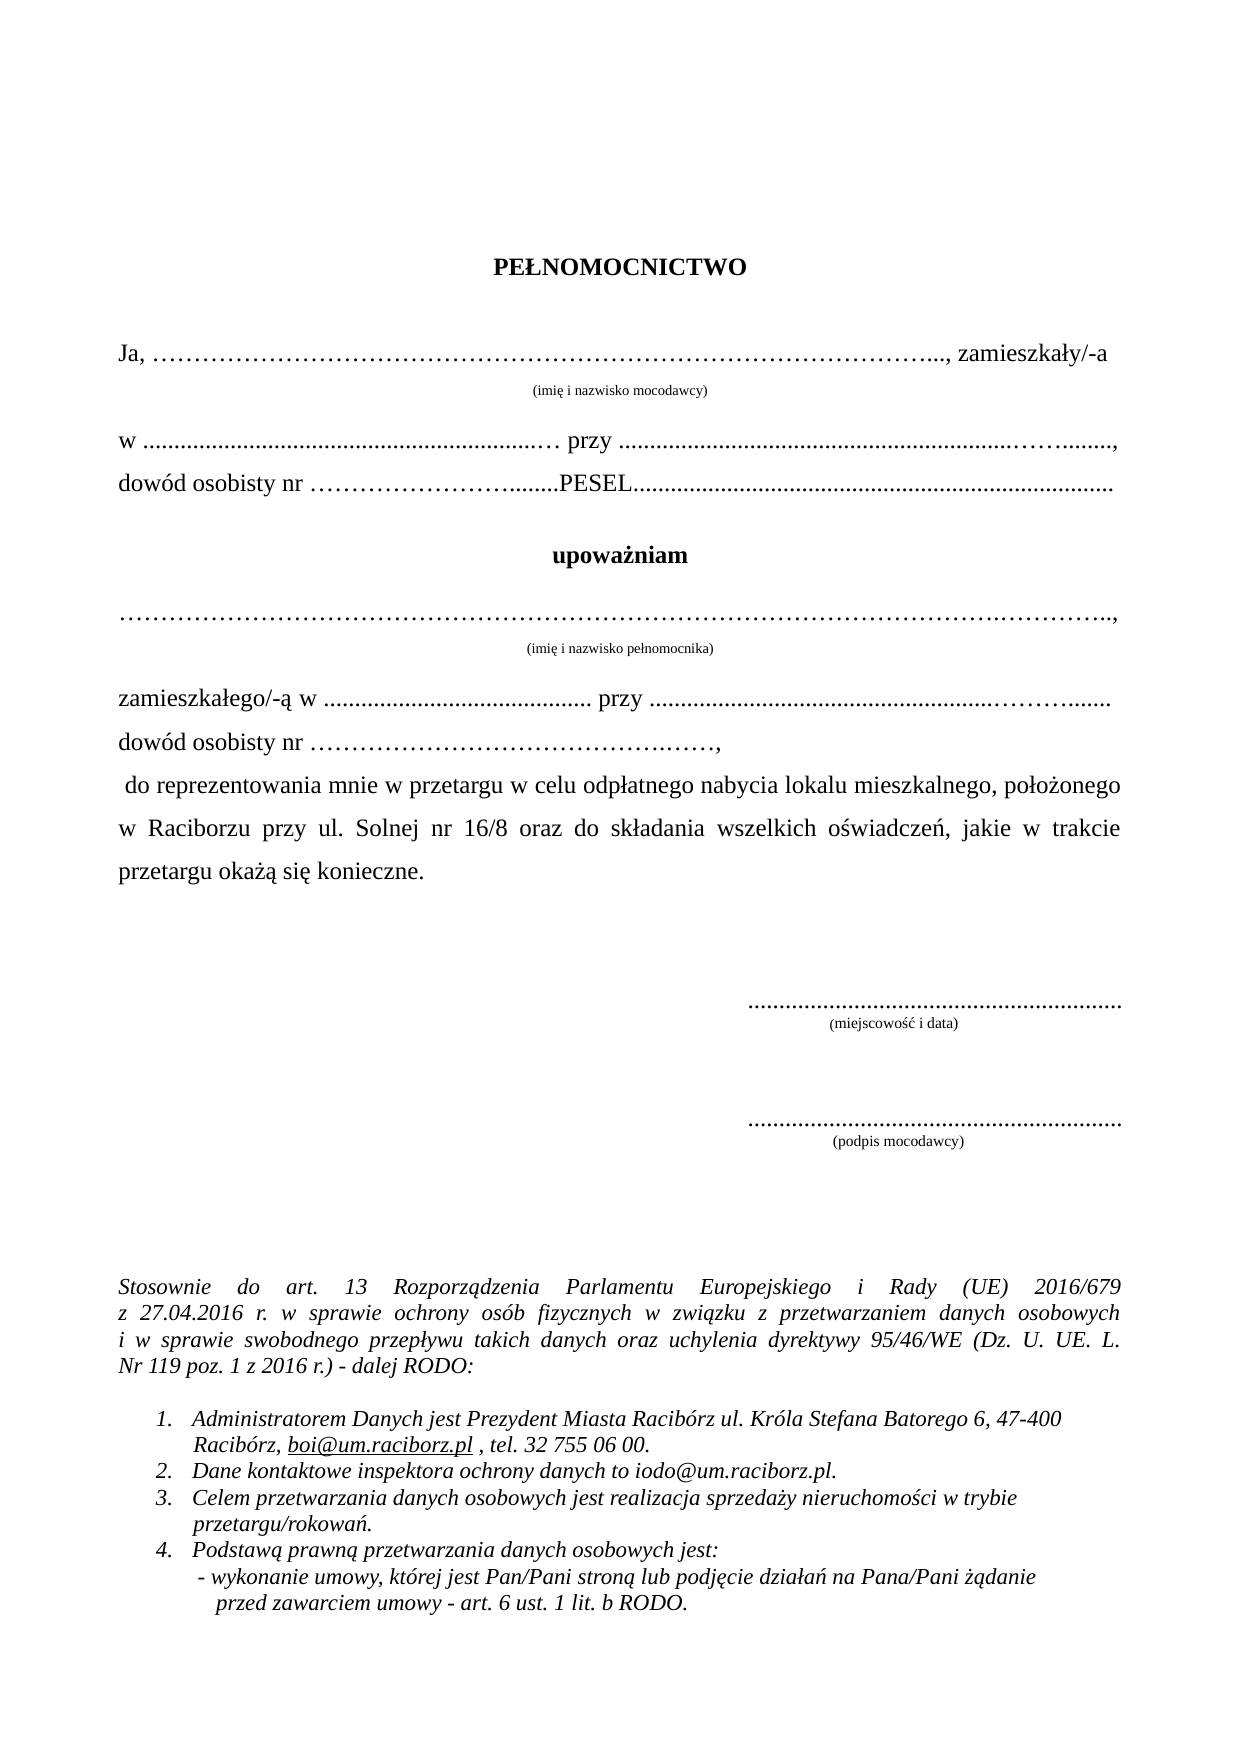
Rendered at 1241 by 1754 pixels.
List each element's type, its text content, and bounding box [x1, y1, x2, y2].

list Podstawą prawną przetwarzania danych osobowych jest: [156, 1536, 1122, 1563]
text Stosownie do art. 13 Rozporządzenia Parlamentu Europejskiego i Rady (UE) 2016/679 z 27.04.2016 r. w sprawie ochrony osób fizycznych w związku z przetwarzaniem danych osobowych i w sprawie swobodnego przepływu takich danych oraz uchylenia dyrektywy 95/46/WE (Dz. U. UE. L. Nr 119 poz. 1 z 2016 r.) - dalej RODO: [118, 1273, 1122, 1378]
text PEŁNOMOCNICTWO [118, 252, 1122, 281]
text dowód osobisty nr …………………………………….……, [118, 727, 1122, 755]
list Administratorem Danych jest Prezydent Miasta Racibórz ul. Króla Stefana Batorego 6, 47-400 Racibórz, boi@um.raciborz.pl , tel. 32 755 06 00. [156, 1405, 1122, 1457]
text (miejscowość i data) [815, 1014, 1122, 1045]
list Dane kontaktowe inspektora ochrony danych to iodo@um.raciborz.pl. [156, 1457, 1122, 1484]
text (imię i nazwisko mocodawcy) [118, 382, 1122, 410]
text (imię i nazwisko pełnomocnika) [118, 640, 1122, 669]
text …………………………………………………………………………………………….………….., [118, 597, 1122, 626]
text zamieszkałego/-ą w ........................................... przy .......................................................………....... [118, 683, 1122, 712]
text w ...............................................................… przy ...............................................................……........, [118, 425, 1122, 453]
list Celem przetwarzania danych osobowych jest realizacja sprzedaży nieruchomości w trybie przetargu/rokowań. [156, 1484, 1122, 1536]
list - wykonanie umowy, której jest Pan/Pani stroną lub podjęcie działań na Pana/Pani żądanie przed zawarciem umowy - art. 6 ust. 1 lit. b RODO. [118, 1563, 1122, 1616]
text upoważniam [118, 540, 1122, 568]
text Ja, …………………………………………………………………………………..., zamieszkały/-a [118, 338, 1122, 367]
text ............................................................ [118, 1103, 1122, 1132]
text do reprezentowania mnie w przetargu w celu odpłatnego nabycia lokalu mieszkalnego, położonego w Raciborzu przy ul. Solnej nr 16/8 oraz do składania wszelkich oświadczeń, jakie w trakcie przetargu okażą się konieczne. [118, 770, 1122, 885]
text dowód osobisty nr ……………………........PESEL............................................................................. [118, 468, 1122, 497]
text ............................................................ [118, 985, 1122, 1014]
text (podpis mocodawcy) [833, 1132, 1122, 1163]
